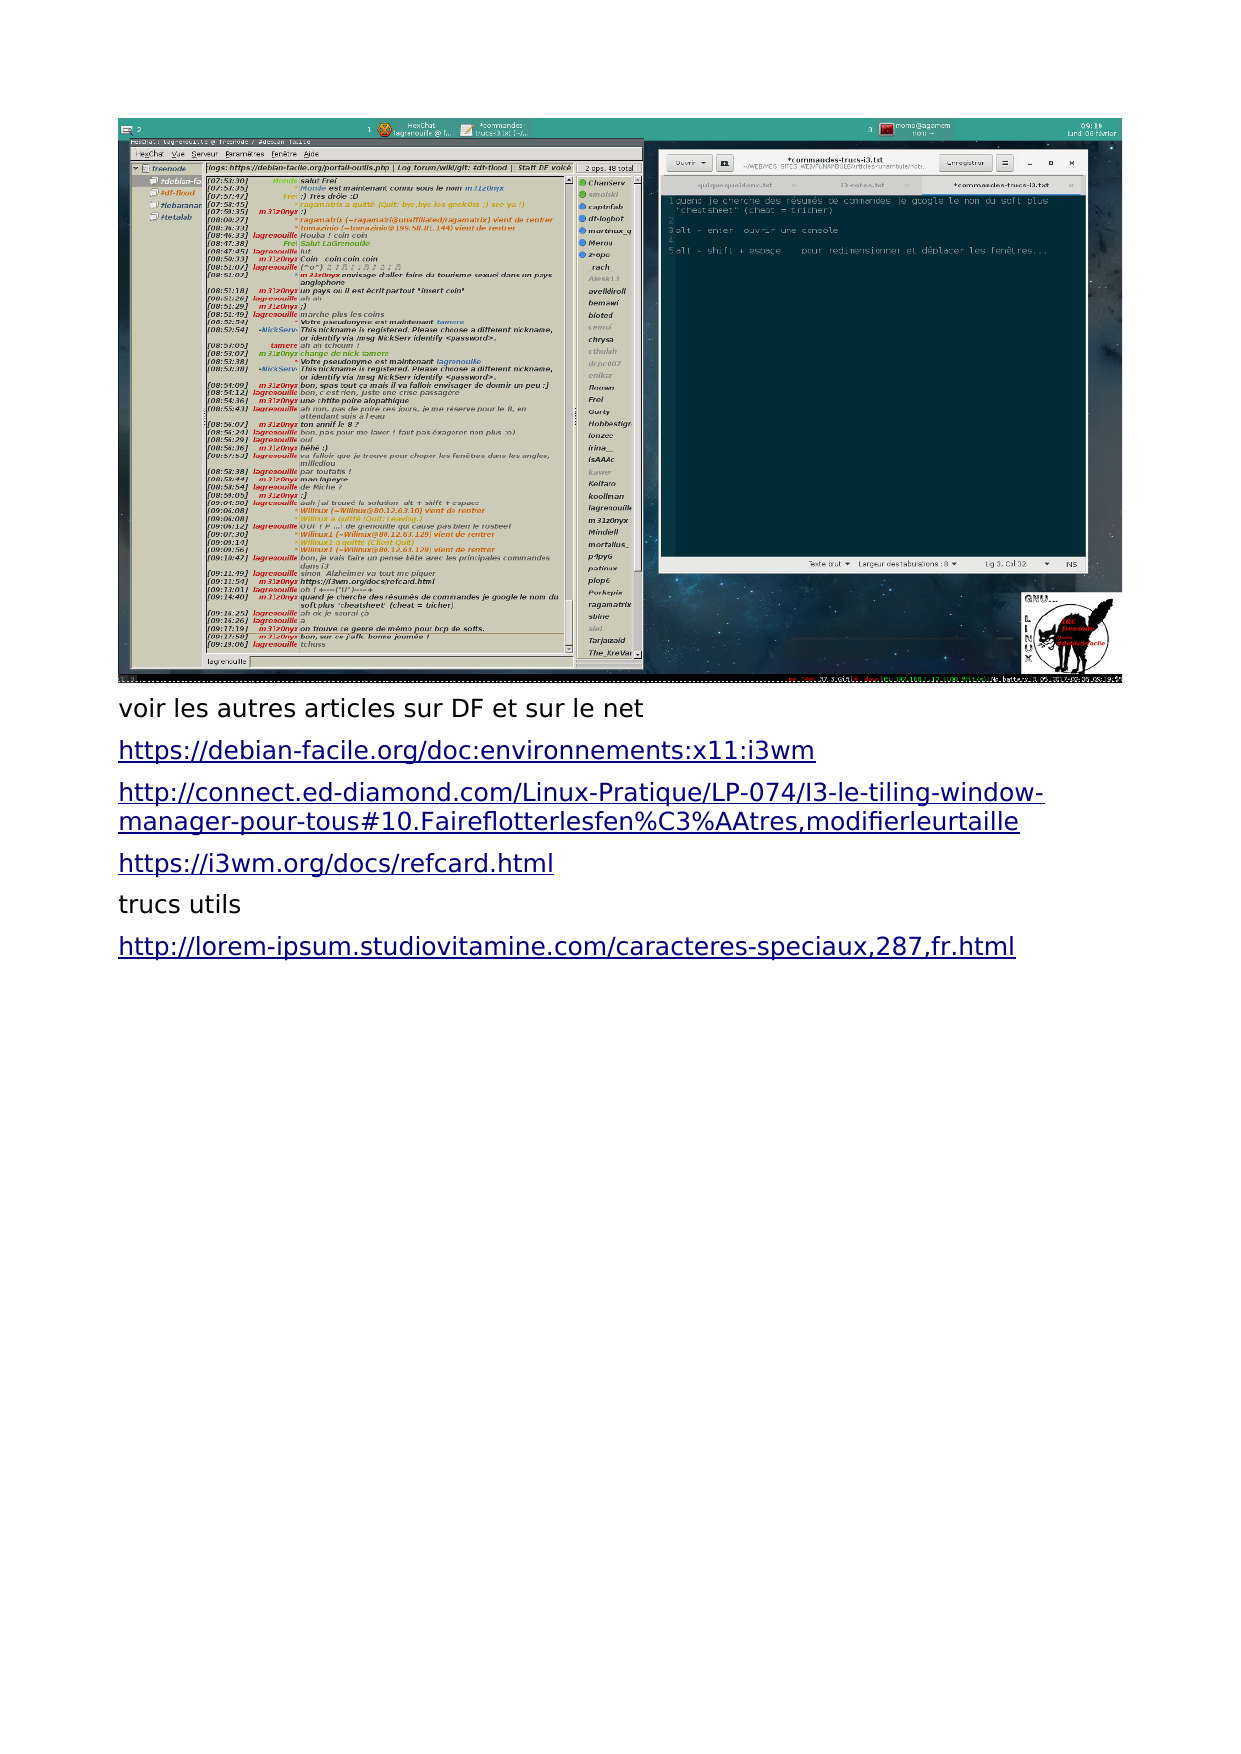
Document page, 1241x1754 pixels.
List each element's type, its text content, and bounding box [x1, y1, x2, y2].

text https://i3wm.org/docs/refcard.html [118, 849, 1122, 878]
text https://debian-facile.org/doc:environnements:x11:i3wm [118, 736, 1122, 766]
text http://lorem-ipsum.studiovitamine.com/caracteres-speciaux,287,fr.html [118, 932, 1122, 961]
text http://connect.ed-diamond.com/Linux-Pratique/LP-074/I3-le-tiling-window-manager-pour-tous#10.Faireflotterlesfen%C3%AAtres,modifierleurtaille [118, 778, 1122, 836]
picture [118, 118, 1123, 683]
text trucs utils [118, 891, 1122, 920]
text voir les autres articles sur DF et sur le net [118, 695, 1122, 724]
